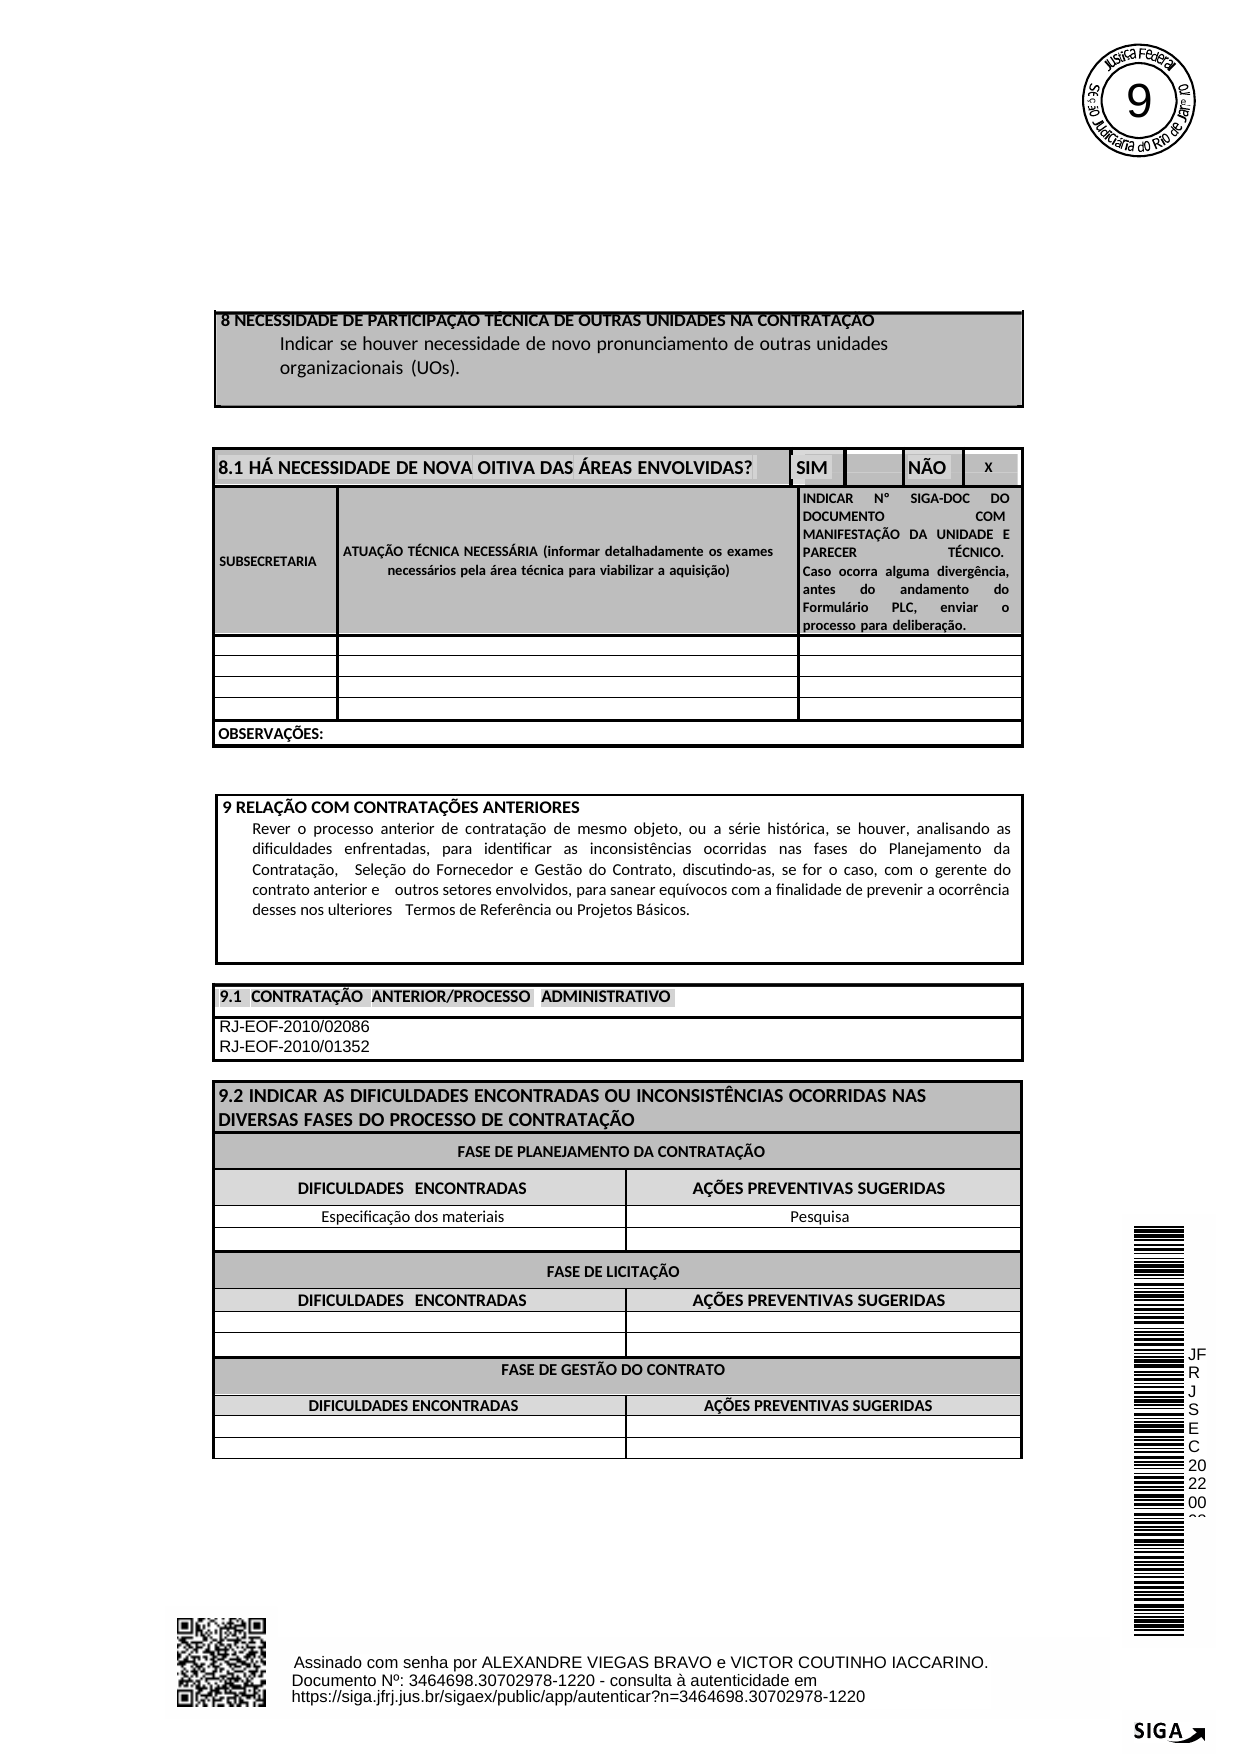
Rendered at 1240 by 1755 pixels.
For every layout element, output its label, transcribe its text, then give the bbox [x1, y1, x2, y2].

table_header [847, 450, 902, 454]
text JFRJSEC202200082A [1188, 1345, 1207, 1517]
table_header SIM [793, 450, 843, 484]
table_cell [215, 1228, 625, 1250]
table_cell [800, 677, 1021, 697]
table_cell DIFICULDADES ENCONTRADAS [215, 1396, 625, 1415]
text Rever o processo anterior de contratação de mesmo objeto, ou a série histórica, se houver, analisando as dificuldades enfrentadas, para identificar as inconsistências ocorridas nas fases do Planejamento da Contratação, Seleção do Fornecedor e Gestão do Contrato, discutindo-as, se for o caso, com o gerente do contrato anterior e outros setores envolvidos, para sanear equívocos com a finalidade de prevenir a ocorrência desses nos ulteriores Termos de Referência ou Projetos Básicos. [252, 818, 1011, 920]
table_cell FASE DE LICITAÇÃO [215, 1253, 1020, 1288]
table_cell [215, 656, 336, 676]
table_cell OBSERVAÇÕES: [215, 722, 1021, 744]
table_header X [965, 450, 1021, 484]
table_cell AÇÕES PREVENTIVAS SUGERIDAS [627, 1396, 1020, 1415]
table_cell DIFICULDADES ENCONTRADAS [215, 1170, 625, 1205]
text ç [1087, 98, 1099, 106]
table_cell [627, 1416, 1020, 1437]
table_cell [627, 1228, 1020, 1250]
text e [1180, 95, 1193, 105]
table_cell [215, 637, 336, 655]
table_cell [627, 1333, 1020, 1356]
table_cell [339, 677, 797, 697]
table_cell Especificação dos materiais [215, 1206, 625, 1226]
table_cell Pesquisa [627, 1206, 1020, 1226]
table_cell [215, 1333, 625, 1356]
table_cell AÇÕES PREVENTIVAS SUGERIDAS [627, 1170, 1020, 1205]
table_cell [215, 677, 336, 697]
table_header 8.1 HÁ NECESSIDADE DE NOVA OITIVA DAS ÁREAS ENVOLVIDAS? [215, 450, 789, 484]
table_cell [215, 1312, 625, 1332]
table_cell [627, 1438, 1020, 1458]
table_cell [800, 656, 1021, 676]
table_cell [800, 698, 1021, 718]
table_cell [215, 1416, 625, 1437]
table_cell [339, 637, 797, 655]
table_cell [800, 637, 1021, 655]
table_cell AÇÕES PREVENTIVAS SUGERIDAS [627, 1289, 1020, 1311]
table_cell FASE DE PLANEJAMENTO DA CONTRATAÇÃO [215, 1134, 1020, 1168]
table_cell SUBSECRETARIA [215, 488, 336, 633]
table_cell INDICAR Nº SIGA-DOC DO DOCUMENTO COM MANIFESTAÇÃO DA UNIDADE E PARECER TÉCNICO. Caso ocorra alguma divergência, antes do andamento do Formulário PLC, enviar o processo para deliberação. [800, 488, 1021, 633]
table_cell ATUAÇÃO TÉCNICA NECESSÁRIA (informar detalhadamente os exames necessários pela área técnica para viabilizar a aquisição) [339, 488, 797, 633]
text 9 RELAÇÃO COM CONTRATAÇÕES ANTERIORES [222, 796, 1021, 818]
table_header NÃO [905, 450, 962, 454]
table_header 9.2 INDICAR AS DIFICULDADES ENCONTRADAS OU INCONSISTÊNCIAS OCORRIDAS NAS DIVERSAS FASES DO PROCESSO DE CONTRATAÇÃO [215, 1083, 1020, 1131]
table_cell DIFICULDADES ENCONTRADAS [215, 1289, 625, 1311]
table_cell [339, 698, 797, 718]
table_cell [627, 1312, 1020, 1332]
table_cell [215, 698, 336, 718]
table_cell [215, 1438, 625, 1458]
table_cell FASE DE GESTÃO DO CONTRATO [215, 1359, 1020, 1394]
table_cell [339, 656, 797, 676]
